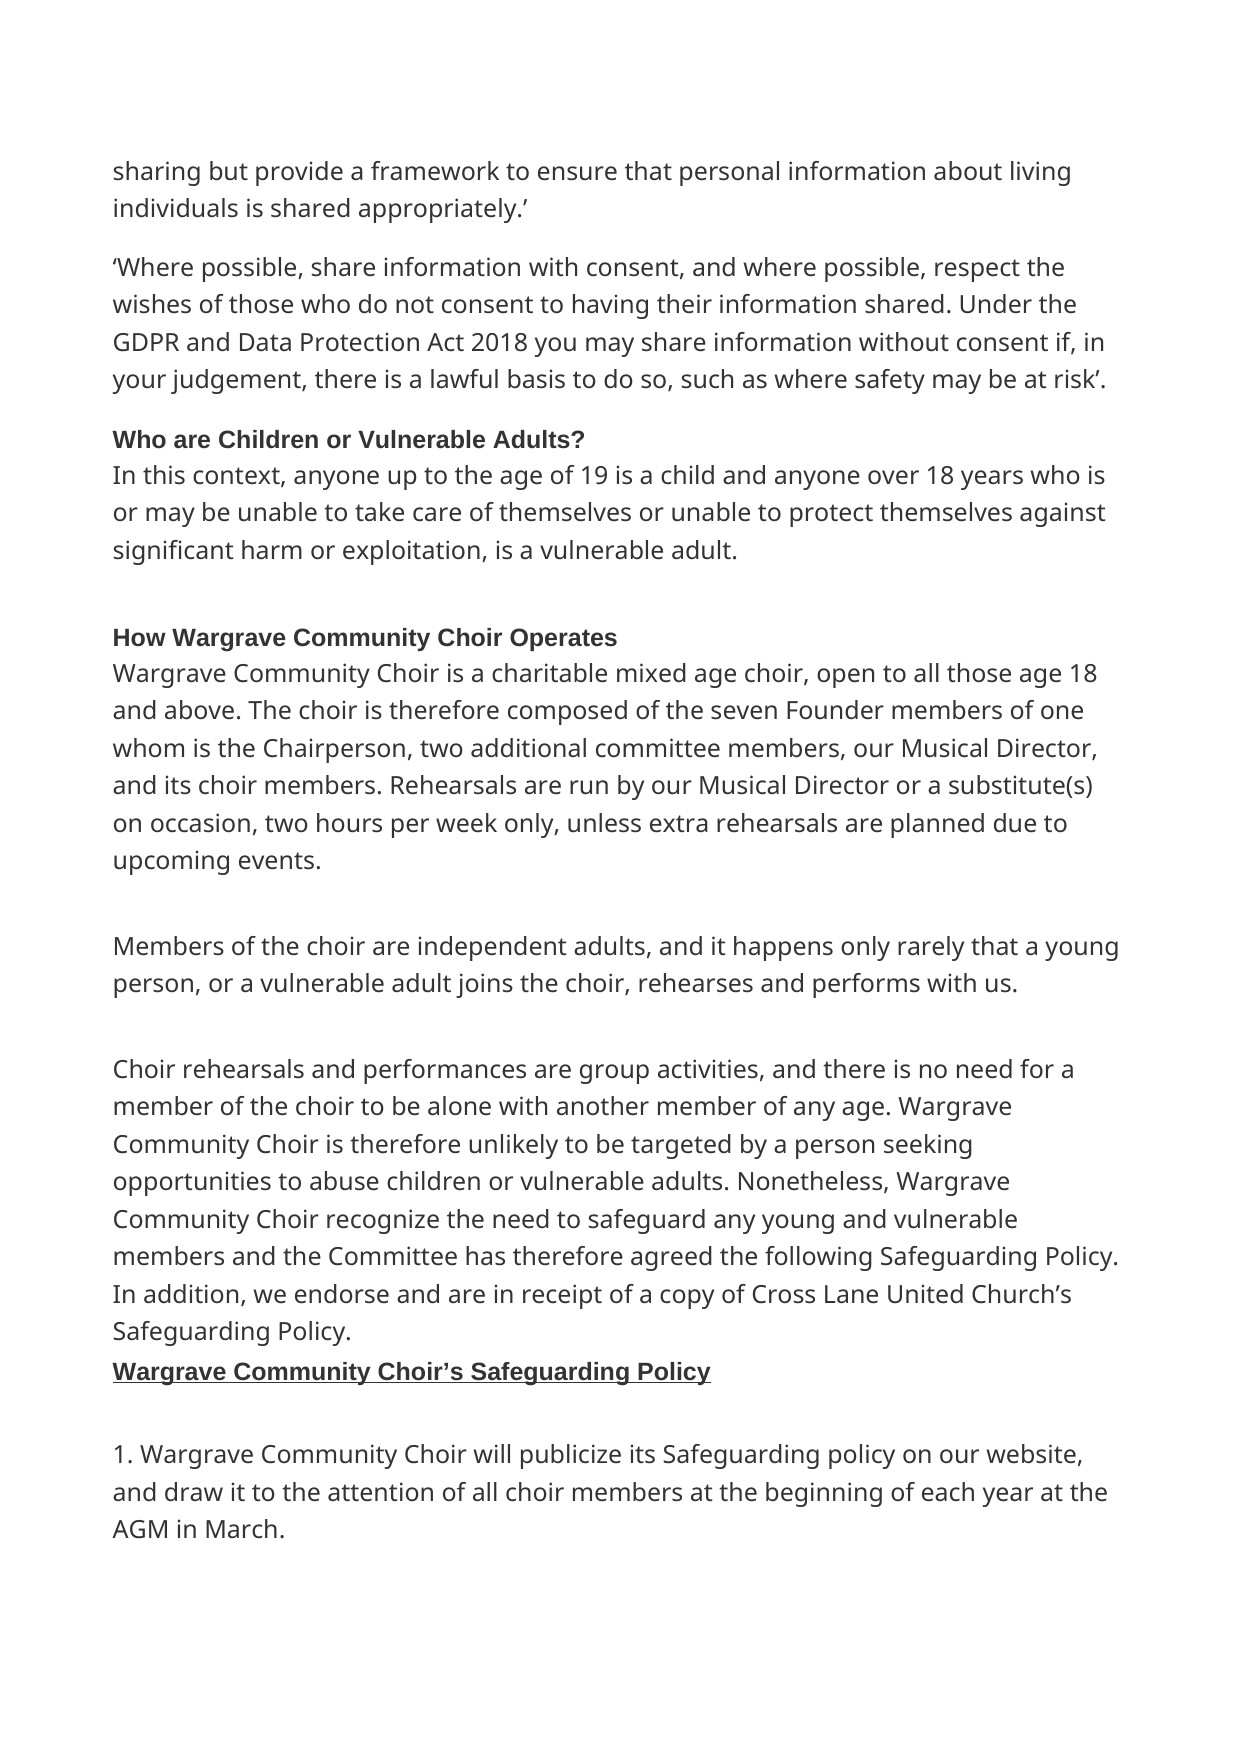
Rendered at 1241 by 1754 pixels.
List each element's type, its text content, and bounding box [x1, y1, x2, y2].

text Members of the choir are independent adults, and it happens only rarely that a young person, or a vulnerable adult joins the choir, rehearses and performs with us. [112, 925, 1128, 1000]
text Who are Children or Vulnerable Adults? In this context, anyone up to the age of 19 is a child and anyone over 18 years who is or may be unable to take care of themselves or unable to protect themselves against significant harm or exploitation, is a vulnerable adult. [112, 417, 1128, 567]
text 1. Wargrave Community Choir will publicize its Safeguarding policy on our website, and draw it to the attention of all choir members at the beginning of each year at the AGM in March. [112, 1433, 1128, 1546]
text How Wargrave Community Choir Operates Wargrave Community Choir is a charitable mixed age choir, open to all those age 18 and above. The choir is therefore composed of the seven Founder members of one whom is the Chairperson, two additional committee members, our Musical Director, and its choir members. Rehearsals are run by our Musical Director or a substitute(s) on occasion, two hours per week only, unless extra rehearsals are planned due to upcoming events. [112, 614, 1128, 877]
text sharing but provide a framework to ensure that personal information about living individuals is shared appropriately.’ [112, 150, 1128, 225]
text ‘Where possible, share information with consent, and where possible, respect the wishes of those who do not consent to having their information shared. Under the GDPR and Data Protection Act 2018 you may share information without consent if, in your judgement, there is a lawful basis to do so, such as where safety may be at risk’. [112, 246, 1128, 396]
text Choir rehearsals and performances are group activities, and there is no need for a member of the choir to be alone with another member of any age. Wargrave Community Choir is therefore unlikely to be targeted by a person seeking opportunities to abuse children or vulnerable adults. Nonetheless, Wargrave Community Choir recognize the need to safeguard any young and vulnerable members and the Committee has therefore agreed the following Safeguarding Policy. In addition, we endorse and are in receipt of a copy of Cross Lane United Church’s Safeguarding Policy. Wargrave Community Choir’s Safeguarding Policy [112, 1048, 1128, 1385]
